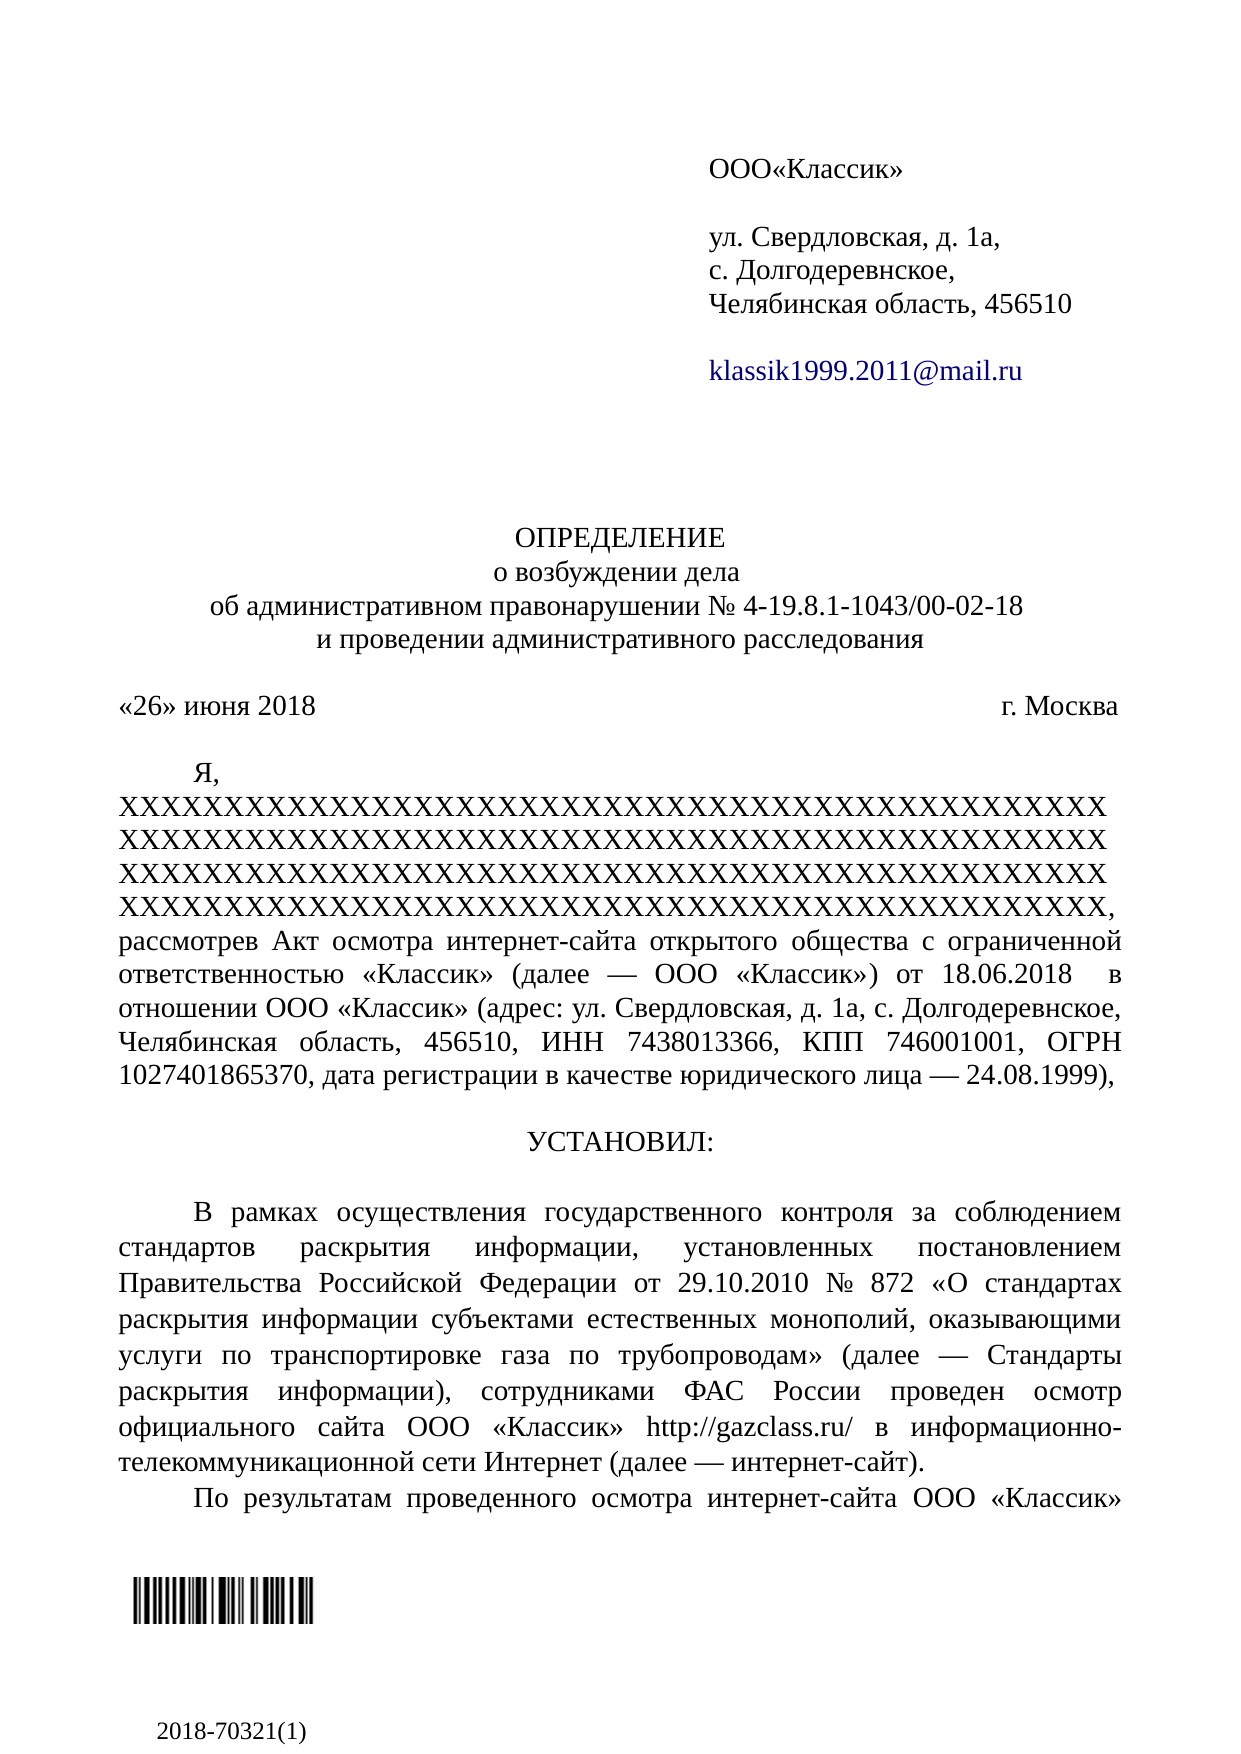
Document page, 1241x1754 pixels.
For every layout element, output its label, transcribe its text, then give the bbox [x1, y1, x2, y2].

picture [118, 1577, 331, 1624]
text klassik1999.2011@mail.ru [708, 353, 1122, 386]
text ул. Свердловская, д. 1а, [708, 219, 1122, 252]
text ООО«Классик» [708, 152, 1122, 185]
text Я, XXXXXXXXXXXXXXXXXXXXXXXXXXXXXXXXXXXXXXXXXXXXXXXXXXXXXXXXXXXXXXXXXXXXXXXXXXXXXXXXXXXXXXXXXXXXXXXXXXXXXXXXXXXXXXXXXXXXXXXXXXXXXXXXXXXXXXXXXXXXXXXXXXXXXXXXXXXXXXXXXXXXXXXXXXXXXXXXXXXXXXXXXXXX, рассмотрев Акт осмотра интернет-сайта открытого общества с ограниченной ответственностью «Классик» (далее — ООО «Классик») от 18.06.2018 в отношении ООО «Классик» (адрес: ул. Свердловская, д. 1а, с. Долгодеревнское, Челябинская область, 456510, ИНН 7438013366, КПП 746001001, ОГРН 1027401865370, дата регистрации в качестве юридического лица — 24.08.1999), [118, 755, 1122, 1091]
text с. Долгодеревнское, [708, 252, 1122, 286]
text По результатам проведенного осмотра интернет-сайта ООО «Классик» [118, 1480, 1122, 1514]
text о возбуждении дела [118, 554, 1122, 588]
text УСТАНОВИЛ: [118, 1124, 1122, 1158]
text и проведении административного расследования [118, 621, 1122, 655]
text Челябинская область, 456510 [708, 286, 1122, 319]
text об административном правонарушении № 4-19.8.1-1043/00-02-18 [118, 588, 1122, 621]
text ОПРЕДЕЛЕНИЕ [118, 521, 1122, 554]
text «26» июня 2018 г. Москва [118, 688, 1122, 722]
text В рамках осуществления государственного контроля за соблюдением стандартов раскрытия информации, установленных постановлением Правительства Российской Федерации от 29.10.2010 № 872 «О стандартах раскрытия информации субъектами естественных монополий, оказывающими услуги по транспортировке газа по трубопроводам» (далее — Стандарты раскрытия информации), сотрудниками ФАС России проведен осмотр официального сайта ООО «Классик» http://gazclass.ru/ в информационно-телекоммуникационной сети Интернет (далее — интернет-сайт). [118, 1194, 1122, 1478]
